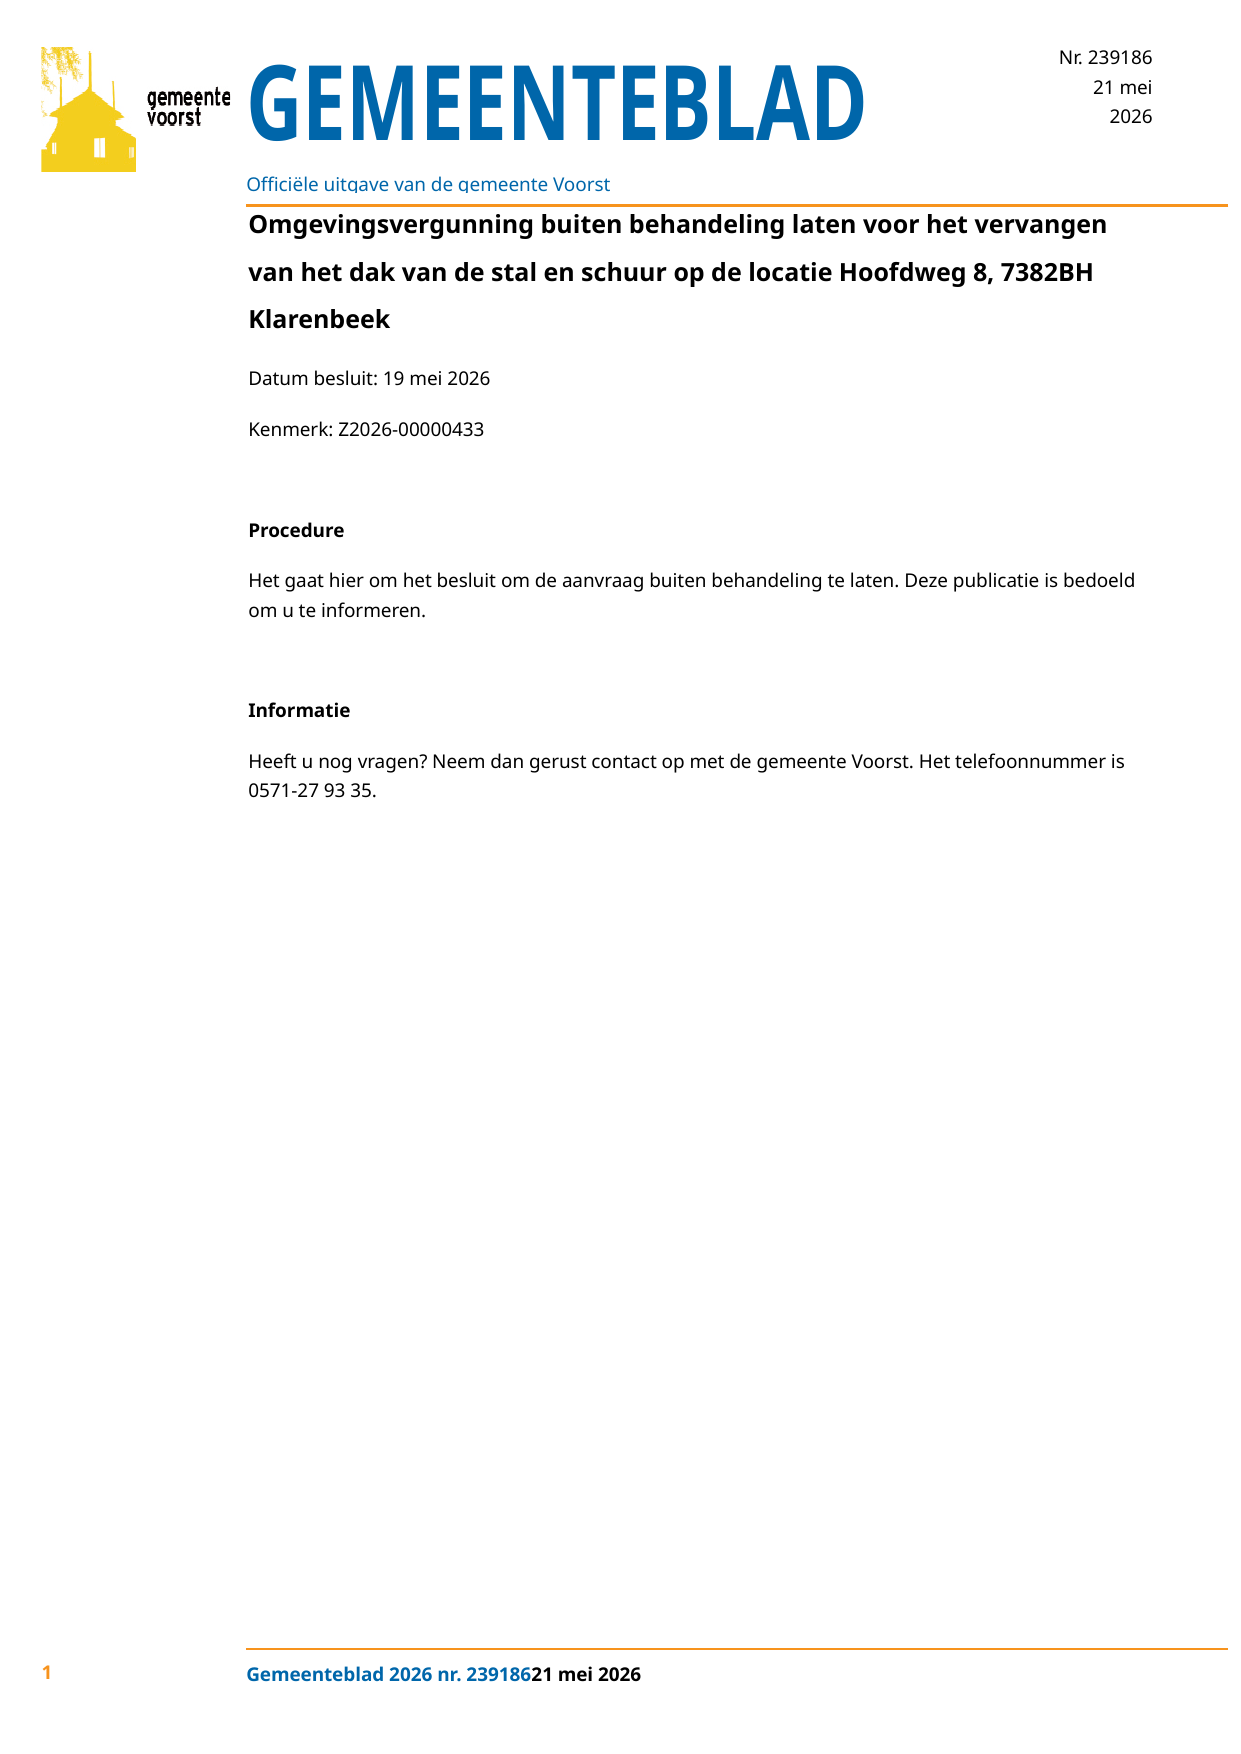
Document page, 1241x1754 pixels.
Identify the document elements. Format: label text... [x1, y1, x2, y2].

text Kenmerk: Z2026-00000433 [248, 416, 1152, 442]
text Informatie [248, 698, 1152, 723]
text Heeft u nog vragen? Neem dan gerust contact op met de gemeente Voorst. Het telefoonnummer is 0571-27 93 35. [248, 748, 1152, 803]
text Het gaat hier om het besluit om de aanvraag buiten behandeling te laten. Deze publicatie is bedoeld om u te informeren. [248, 567, 1152, 622]
text Procedure [248, 517, 1152, 542]
picture [41, 47, 231, 172]
text Datum besluit: 19 mei 2026 [248, 366, 1152, 391]
text Omgevingsvergunning buiten behandeling laten voor het vervangen van het dak van de stal en schuur op de locatie Hoofdweg 8, 7382BH Klarenbeek [248, 207, 1152, 336]
